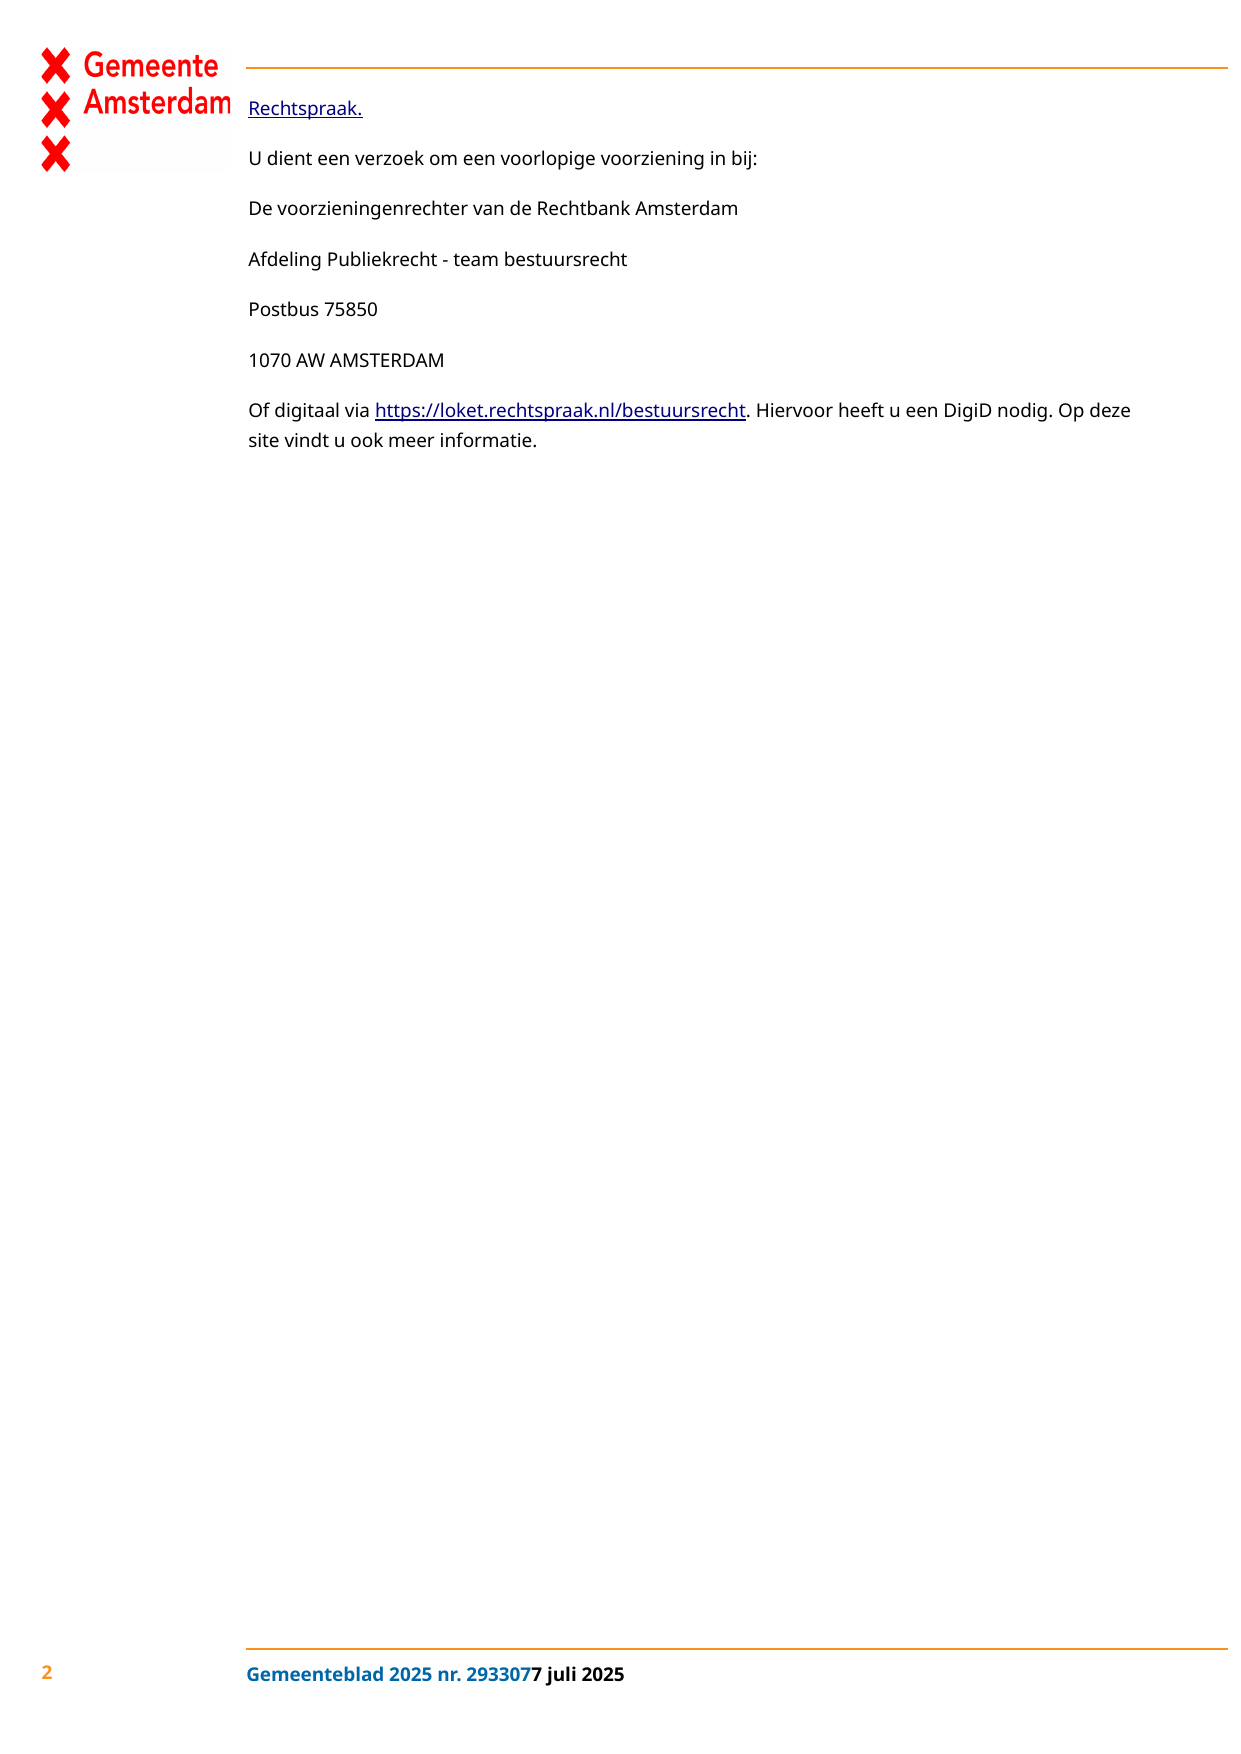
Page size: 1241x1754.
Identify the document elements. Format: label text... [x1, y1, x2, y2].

text De voorzieningenrechter van de Rechtbank Amsterdam [248, 196, 1152, 221]
picture [41, 47, 231, 172]
text U dient een verzoek om een voorlopige voorziening in bij: [248, 145, 1152, 171]
text Rechtspraak. [248, 95, 1152, 121]
text 1070 AW AMSTERDAM [248, 347, 1152, 373]
text Postbus 75850 [248, 296, 1152, 322]
text Afdeling Publiekrecht - team bestuursrecht [248, 246, 1152, 272]
text Of digitaal via https://loket.rechtspraak.nl/bestuursrecht. Hiervoor heeft u een DigiD nodig. Op deze site vindt u ook meer informatie. [248, 397, 1152, 453]
